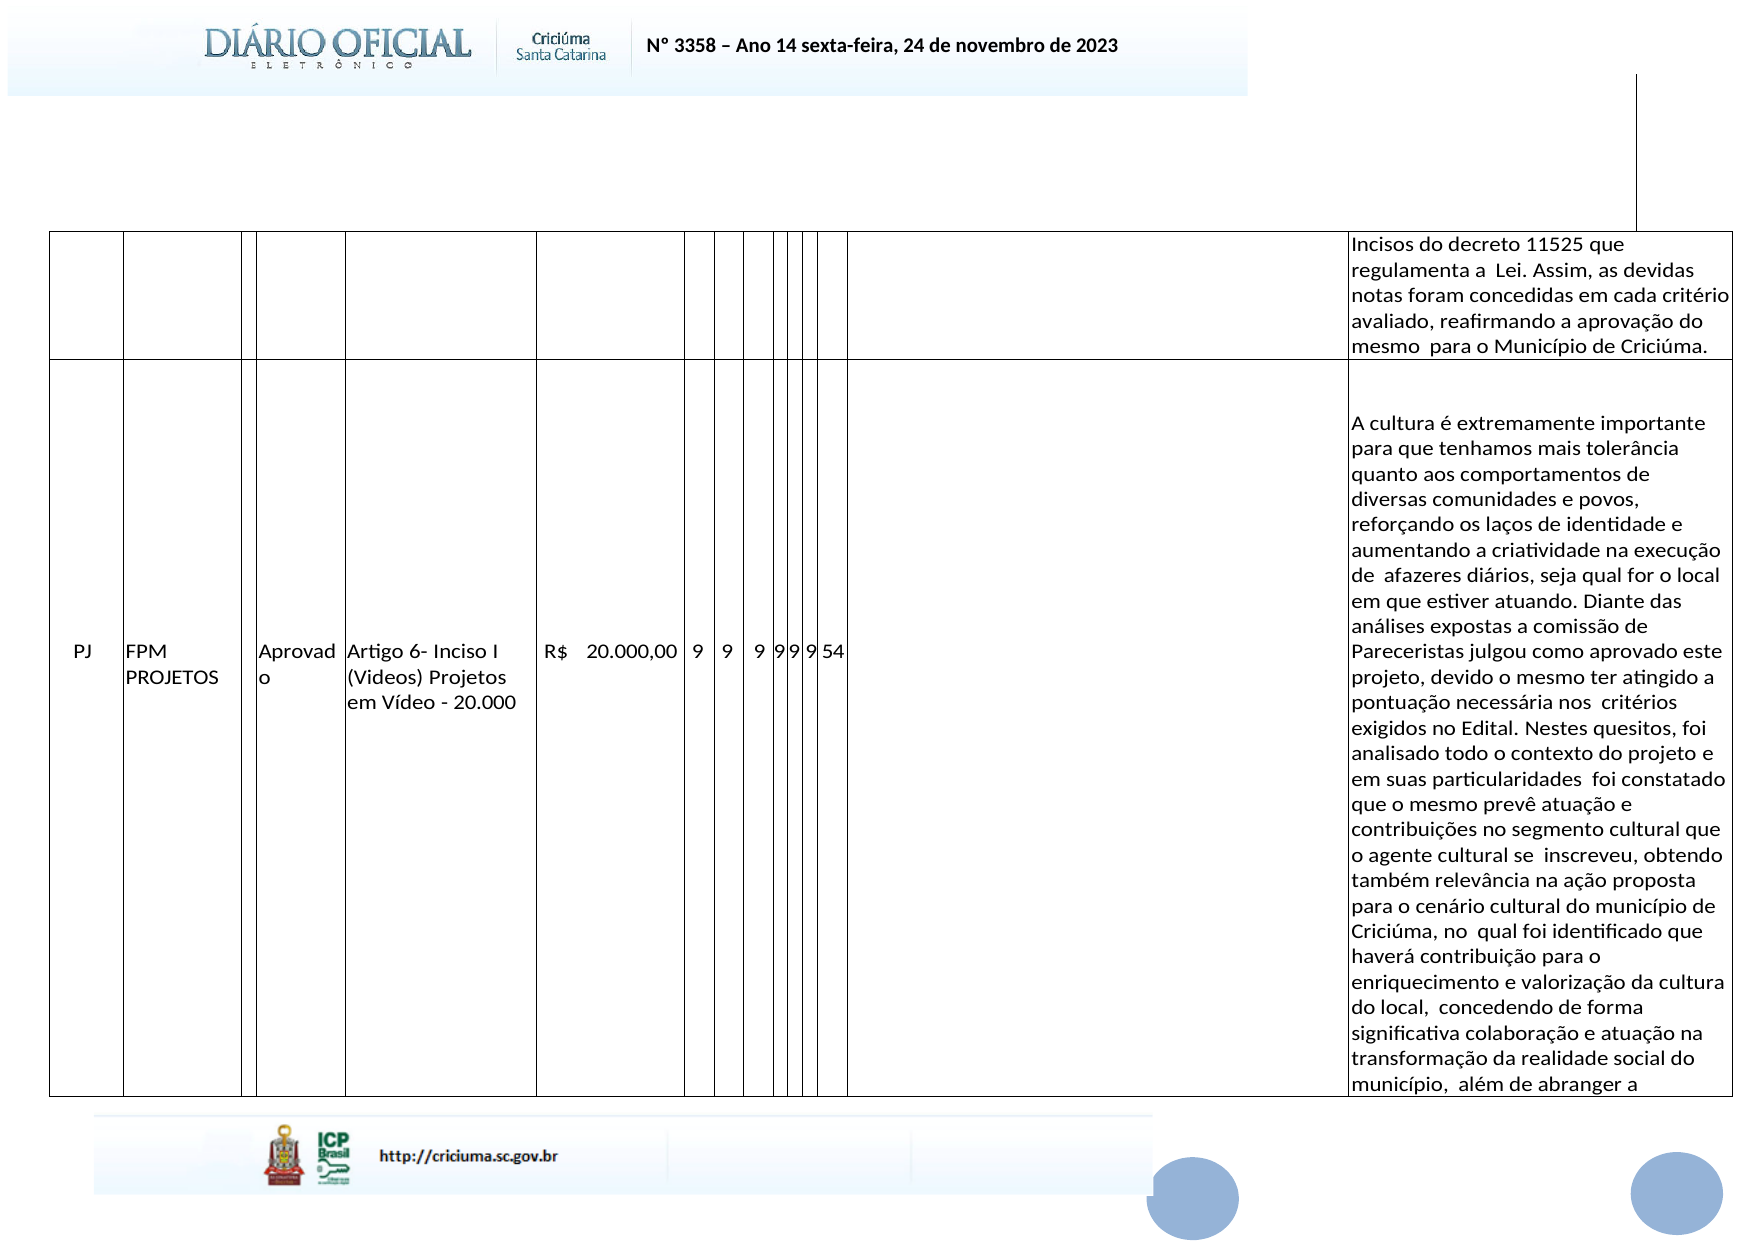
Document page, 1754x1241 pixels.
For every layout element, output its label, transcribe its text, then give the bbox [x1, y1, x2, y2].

table_cell 9 [715, 360, 743, 1096]
table_header [685, 232, 714, 359]
table_header [257, 232, 345, 359]
table_cell 9 [685, 360, 714, 1096]
table_cell 9 [774, 360, 787, 1096]
table_header [715, 232, 743, 359]
table_cell R$ 20.000,00 [537, 360, 684, 1096]
table_cell A cultura é extremamente importante para que tenhamos mais tolerância quanto aos comportamentos de diversas comunidades e povos, reforçando os laços de identidade e aumentando a criatividade na execução de afazeres diários, seja qual for o local em que estiver atuando. Diante das análises expostas a comissão de Pareceristas julgou como aprovado este projeto, devido o mesmo ter atingido a pontuação necessária nos critérios exigidos no Edital. Nestes quesitos, foi analisado todo o contexto do projeto e em suas particularidades foi constatado que o mesmo prevê atuação e contribuições no segmento cultural que o agente cultural se inscreveu, obtendo também relevância na ação proposta para o cenário cultural do município de Criciúma, no qual foi identificado que haverá contribuição para o enriquecimento e valorização da cultura do local, concedendo de forma significativa colaboração e atuação na transformação da realidade social do município, além de abranger a [1349, 360, 1732, 1096]
table_header [818, 232, 847, 359]
table_cell 9 [803, 360, 817, 1096]
table_header [346, 232, 536, 359]
table_header [50, 232, 123, 359]
table_header [537, 232, 684, 359]
table_header [848, 232, 1348, 359]
table_cell Aprovado [257, 360, 345, 1096]
table_header [803, 232, 817, 359]
table_header Incisos do decreto 11525 que regulamenta a Lei. Assim, as devidas notas foram concedidas em cada critério avaliado, reafirmando a aprovação do mesmo para o Município de Criciúma. [1349, 232, 1732, 359]
table_cell 9 [744, 360, 773, 1096]
table_cell Artigo 6- Inciso I (Videos) Projetos em Vídeo - 20.000 [346, 360, 536, 1096]
table_cell 9 [788, 360, 802, 1096]
table_cell [242, 360, 256, 1096]
table_header [788, 232, 802, 359]
table_header [774, 232, 787, 359]
table_header [242, 232, 256, 359]
table_cell FPM PROJETOS [124, 360, 241, 1096]
table_header [744, 232, 773, 359]
table_cell 54 [818, 360, 847, 1096]
table_cell [848, 360, 1348, 1096]
table_header [124, 232, 241, 359]
table_cell PJ [50, 360, 123, 1096]
